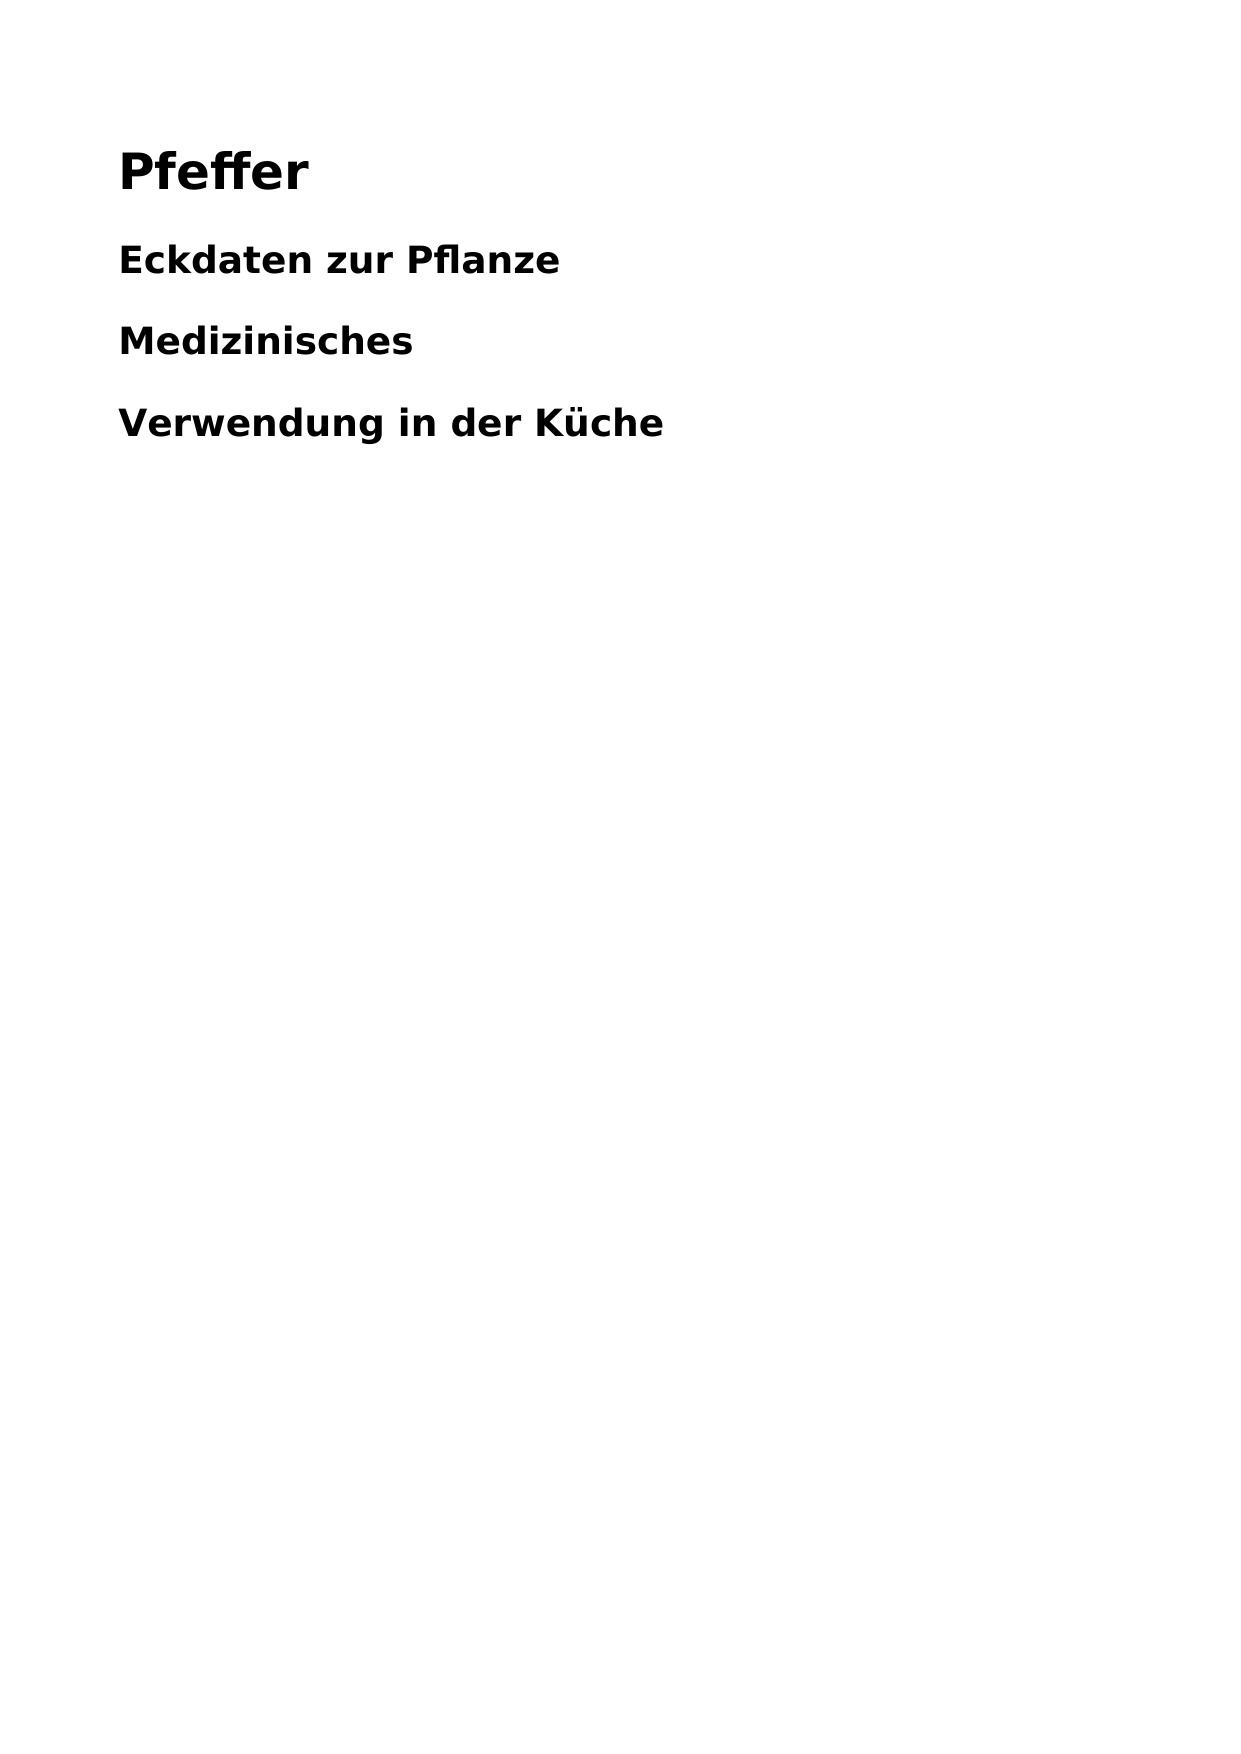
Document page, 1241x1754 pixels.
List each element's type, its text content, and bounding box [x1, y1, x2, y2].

subtitle Verwendung in der Küche [118, 401, 1122, 445]
subtitle Eckdaten zur Pflanze [118, 239, 1122, 282]
subtitle Pfeffer [118, 143, 1122, 201]
subtitle Medizinisches [118, 320, 1122, 364]
